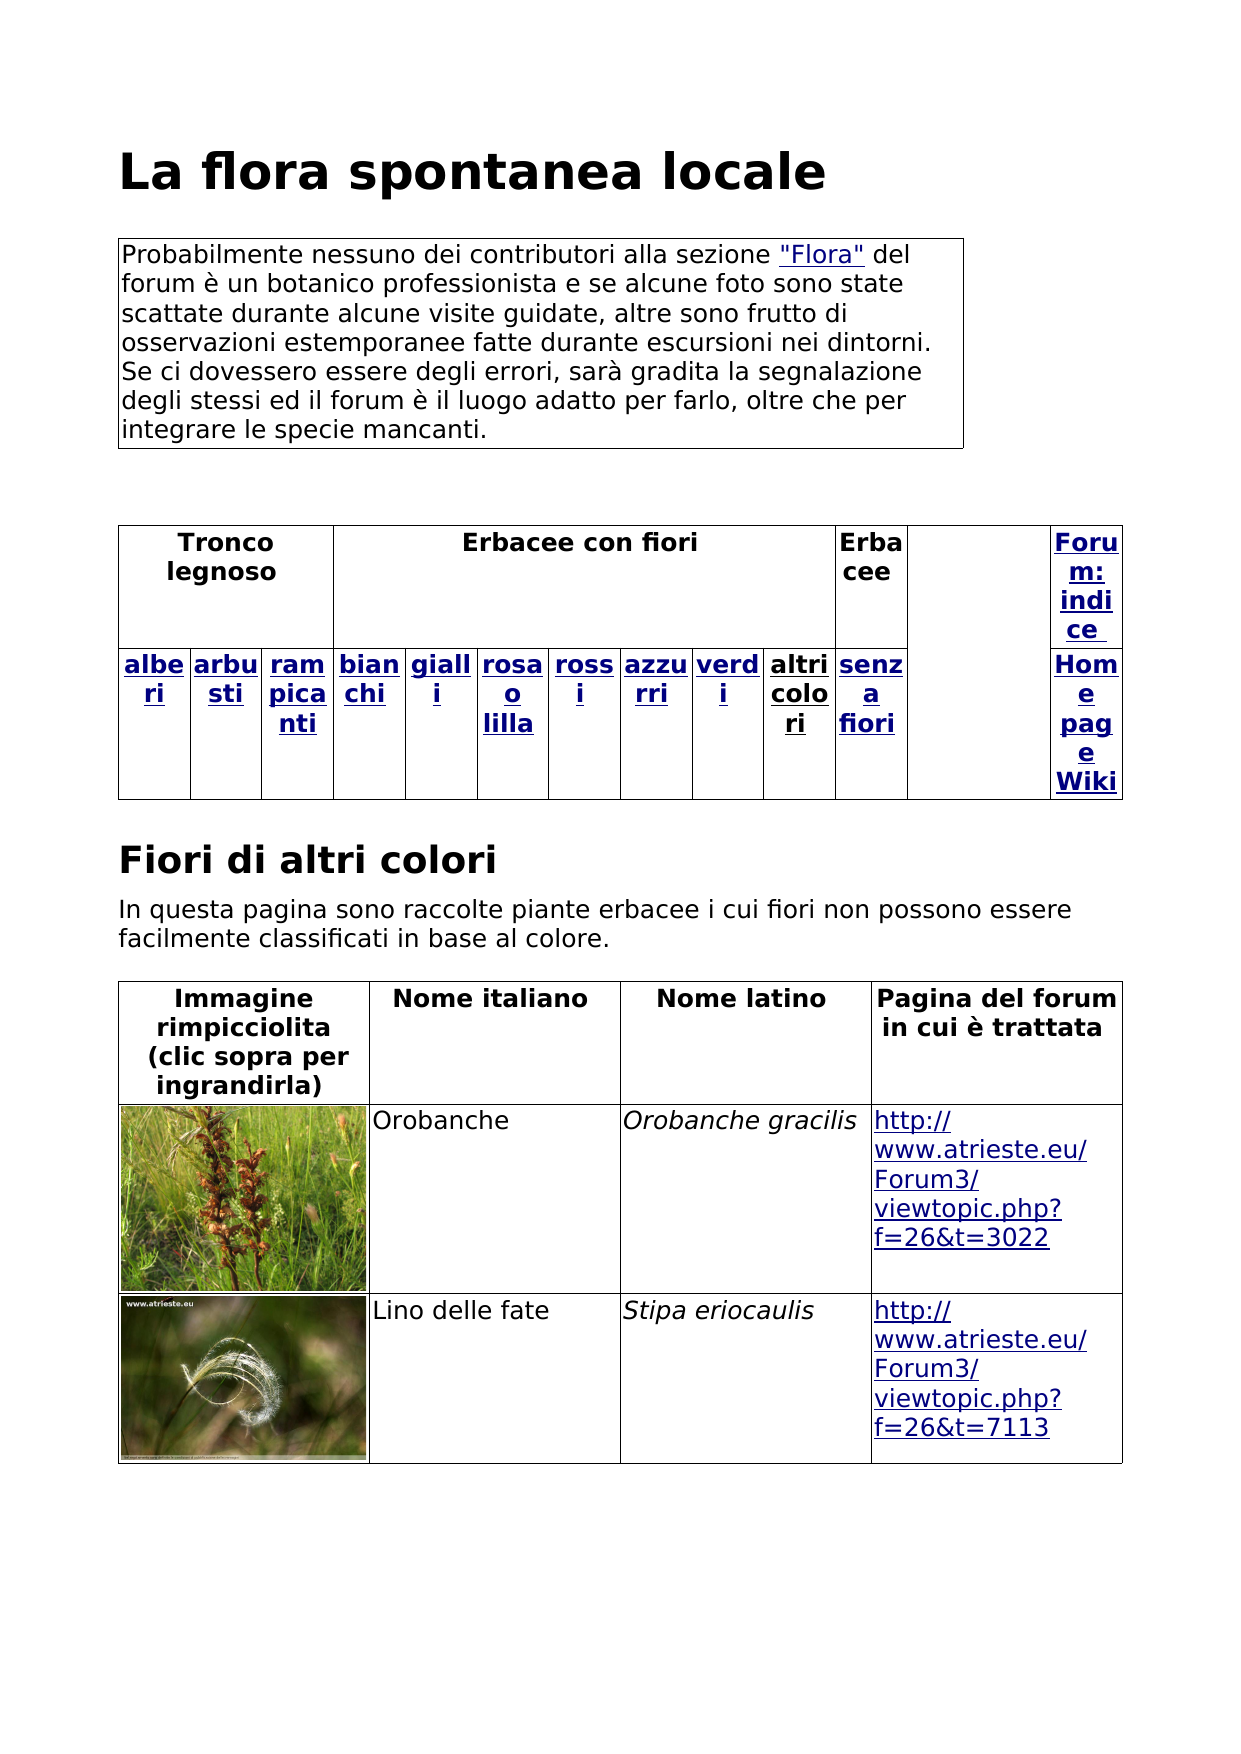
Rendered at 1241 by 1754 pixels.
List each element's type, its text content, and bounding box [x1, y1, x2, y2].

table_header Probabilmente nessuno dei contributori alla sezione "Flora" del forum è un botanico professionista e se alcune foto sono state scattate durante alcune visite guidate, altre sono frutto di osservazioni estemporanee fatte durante escursioni nei dintorni. Se ci dovessero essere degli errori, sarà gradita la segnalazione degli stessi ed il forum è il luogo adatto per farlo, oltre che per integrare le specie mancanti. [119, 239, 963, 448]
table_cell verdi [693, 649, 763, 799]
table_cell senza fiori [836, 649, 907, 799]
table_header [908, 526, 1050, 799]
picture [121, 1106, 367, 1291]
subtitle La flora spontanea locale [118, 143, 1122, 201]
table_header Forum: indice [1051, 526, 1122, 647]
subtitle Fiori di altri colori [118, 839, 1122, 883]
table_header Immagine rimpicciolita (clic sopra per ingrandirla) [119, 982, 369, 1103]
table_cell azzurri [621, 649, 692, 799]
table_header Erbacee [836, 526, 907, 647]
table_cell Lino delle fate [370, 1294, 620, 1462]
picture [121, 1296, 367, 1460]
table_cell http://www.atrieste.eu/Forum3/viewtopic.php?f=26&t=7113 [872, 1294, 1122, 1462]
table_cell rosa o lilla [478, 649, 548, 799]
table_cell altri colori [764, 649, 835, 799]
table_cell alberi [119, 649, 190, 799]
table_header Nome latino [621, 982, 871, 1103]
table_header Nome italiano [370, 982, 620, 1103]
table_cell Orobanche gracilis [621, 1105, 871, 1293]
table_header Erbacee con fiori [334, 526, 835, 647]
table_cell gialli [406, 649, 477, 799]
table_cell rampicanti [262, 649, 333, 799]
table_cell arbusti [191, 649, 261, 799]
table_header Pagina del forum in cui è trattata [872, 982, 1122, 1103]
table_header Tronco legnoso [119, 526, 333, 647]
table_cell Orobanche [370, 1105, 620, 1293]
table_cell bianchi [334, 649, 405, 799]
table_cell rossi [549, 649, 620, 799]
text In questa pagina sono raccolte piante erbacee i cui fiori non possono essere facilmente classificati in base al colore. [118, 895, 1122, 954]
table_cell Home page Wiki [1051, 649, 1122, 799]
table_cell Stipa eriocaulis [621, 1294, 871, 1462]
table_cell http://www.atrieste.eu/Forum3/viewtopic.php?f=26&t=3022 [872, 1105, 1122, 1293]
